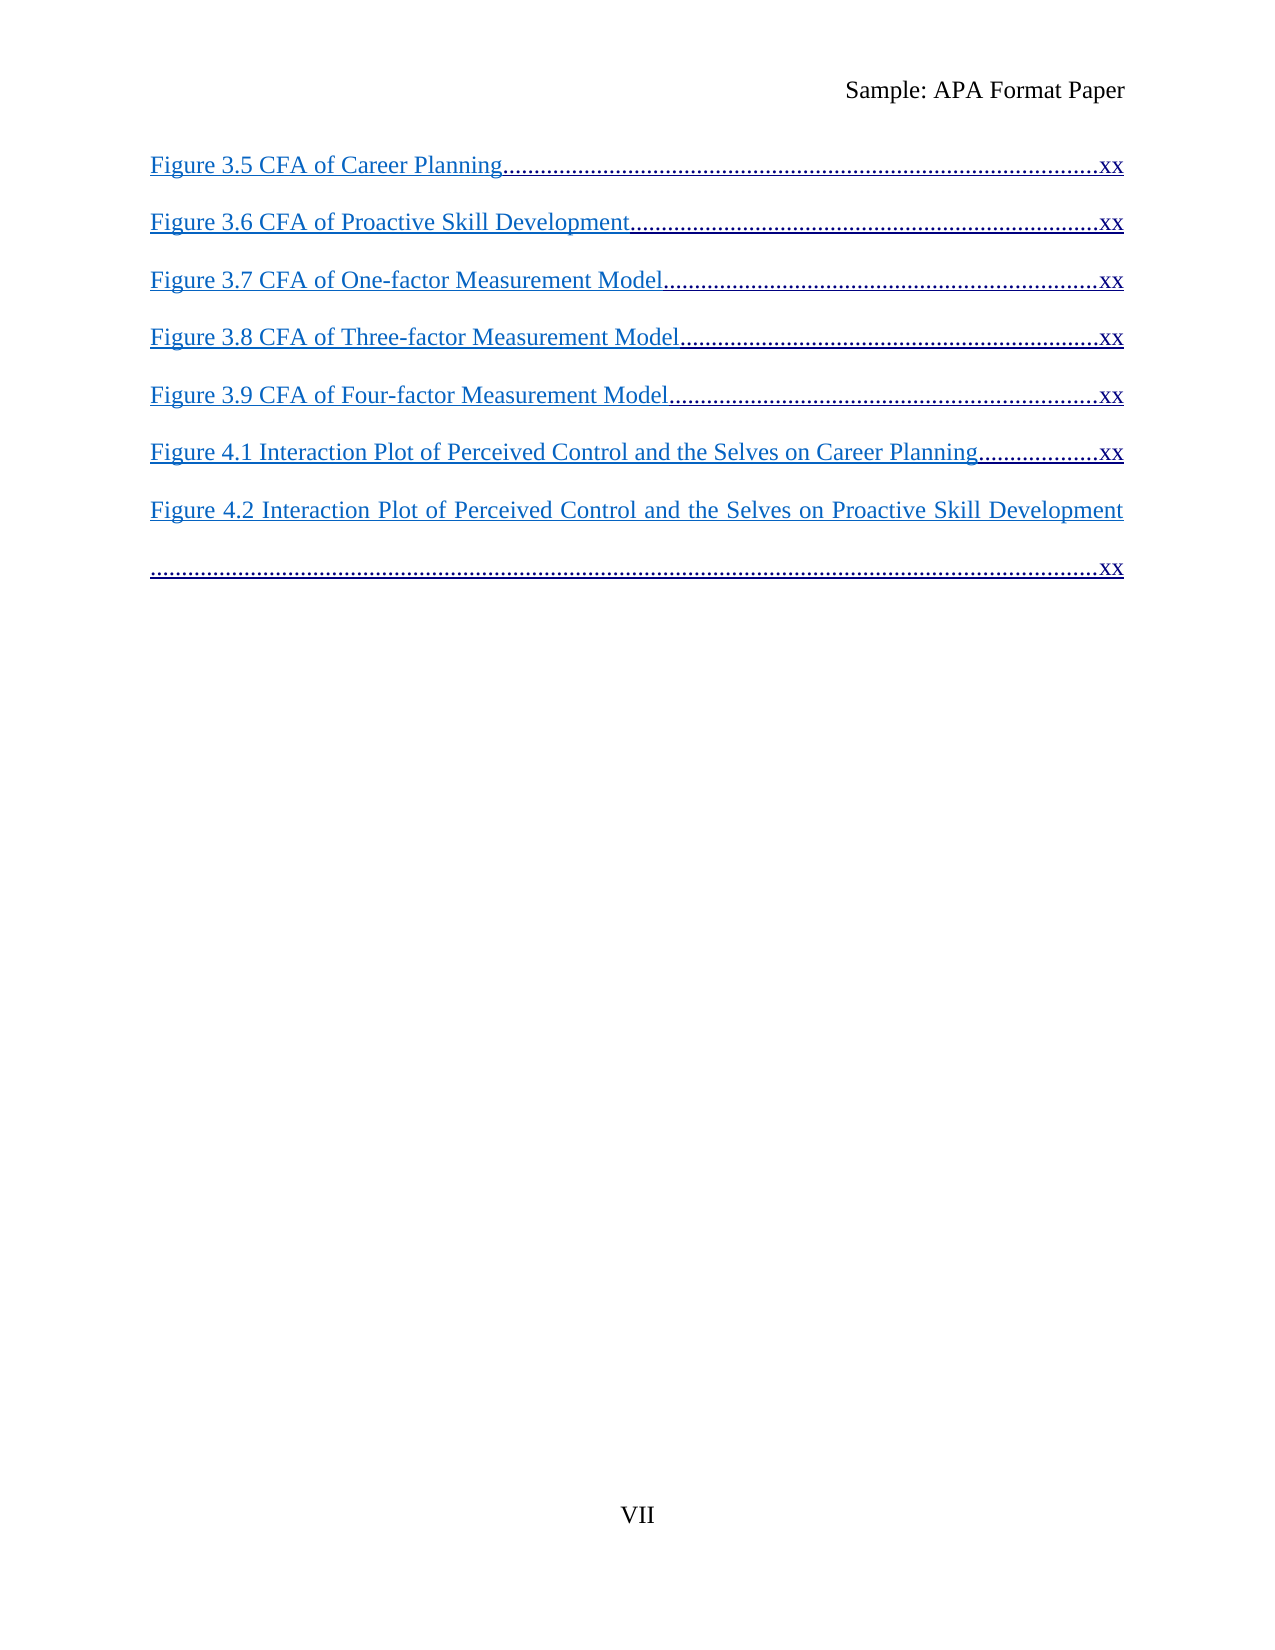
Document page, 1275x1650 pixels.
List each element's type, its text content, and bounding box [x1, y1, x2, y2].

text Figure 3.8 CFA of Three-factor Measurement Model xx [150, 322, 1125, 351]
text Figure 3.9 CFA of Four-factor Measurement Model xx [150, 380, 1125, 409]
text Figure 4.2 Interaction Plot of Perceived Control and the Selves on Proactive Skill Development xx [150, 495, 1125, 581]
text Figure 4.1 Interaction Plot of Perceived Control and the Selves on Career Planning xx [150, 437, 1125, 466]
text Figure 3.7 CFA of One-factor Measurement Model xx [150, 265, 1125, 294]
text Figure 3.5 CFA of Career Planning xx [150, 150, 1125, 179]
text Figure 3.6 CFA of Proactive Skill Development xx [150, 207, 1125, 236]
